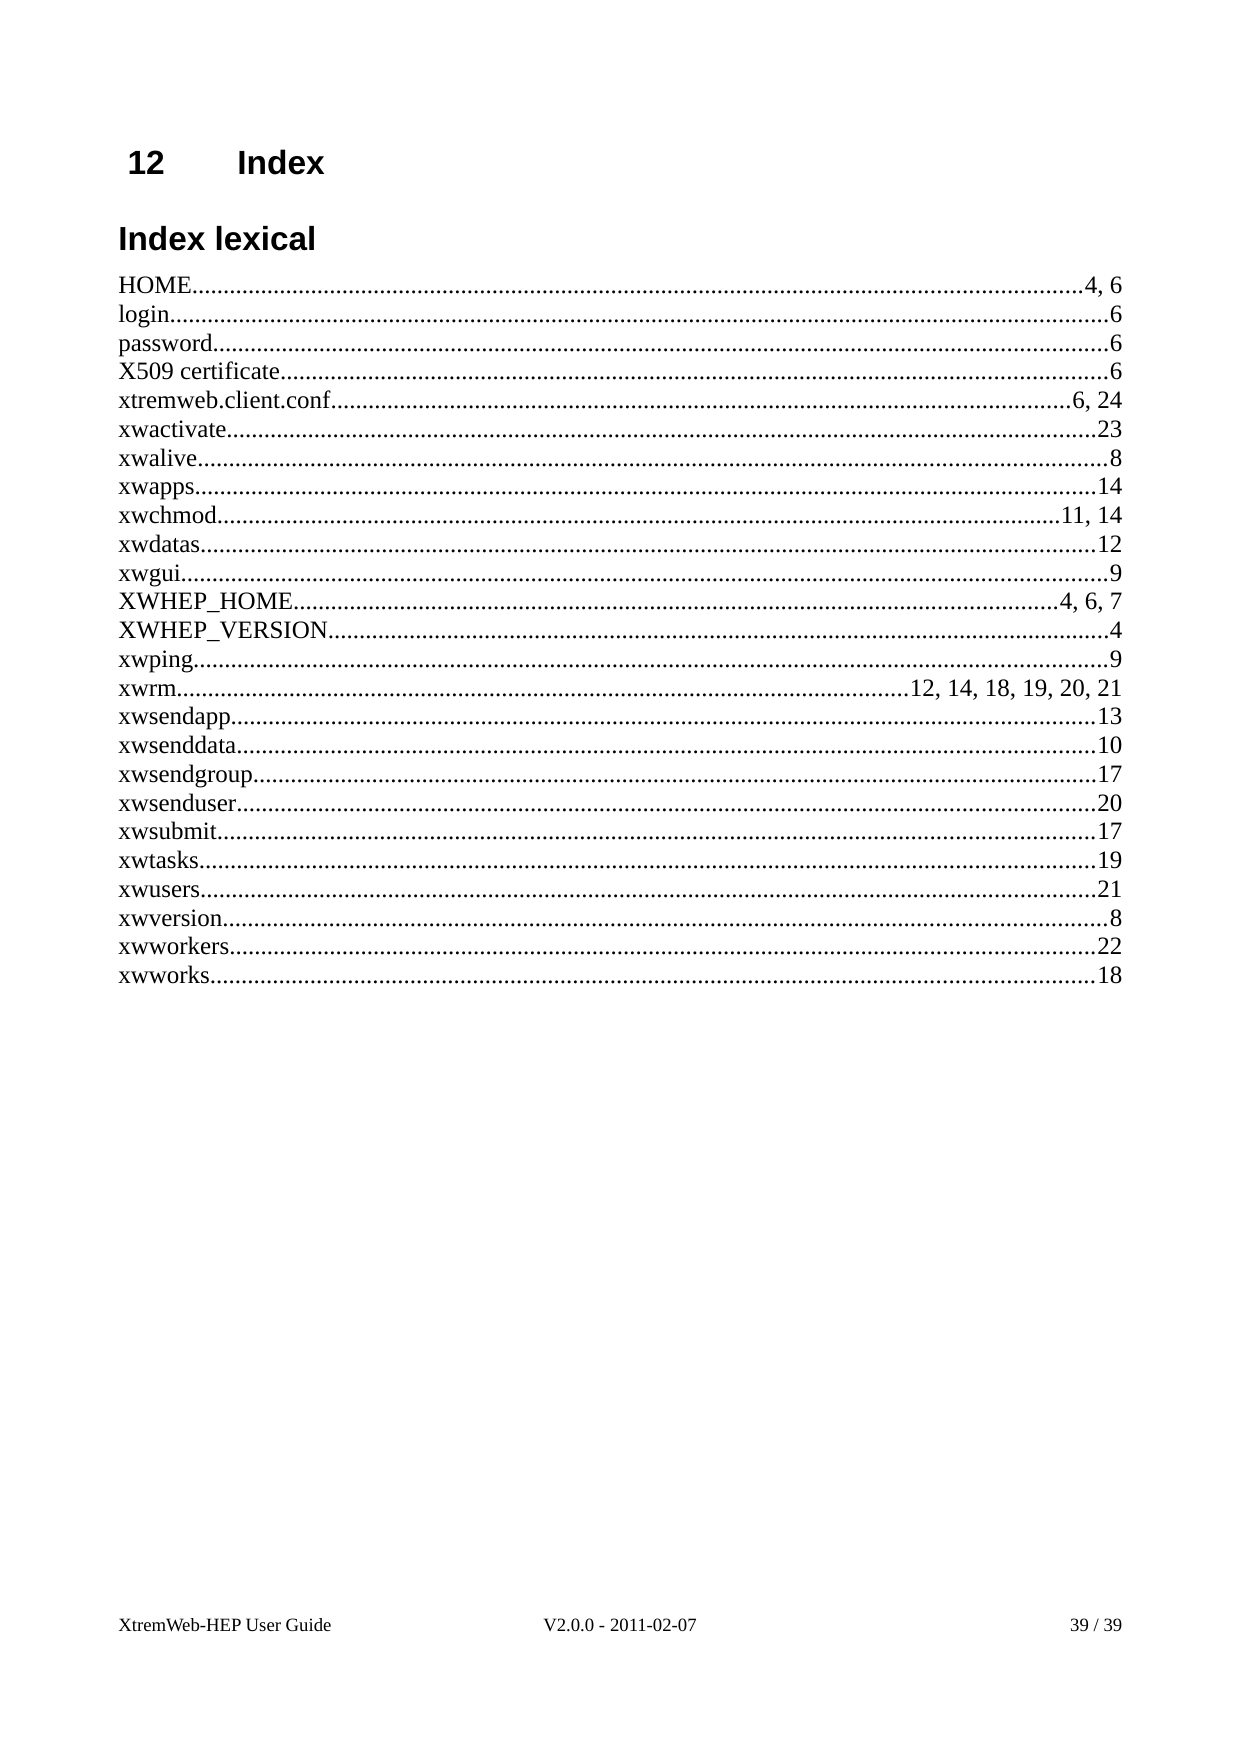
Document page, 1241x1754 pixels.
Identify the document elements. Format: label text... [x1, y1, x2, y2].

text xwusers 21 [118, 874, 1122, 903]
text X509 certificate 6 [118, 356, 1122, 385]
text XWHEP_VERSION 4 [118, 615, 1122, 644]
text xwdatas 12 [118, 529, 1122, 558]
text xwping 9 [118, 644, 1122, 673]
text xwapps 14 [118, 471, 1122, 500]
text xwworks 18 [118, 960, 1122, 989]
text xwactivate 23 [118, 414, 1122, 443]
text password 6 [118, 328, 1122, 356]
text xwsubmit 17 [118, 816, 1122, 845]
text xwalive 8 [118, 443, 1122, 471]
subtitle Index [118, 143, 1122, 182]
text xwsendapp 13 [118, 701, 1122, 730]
text xwsendgroup 17 [118, 759, 1122, 788]
text login 6 [118, 299, 1122, 328]
text xwsenduser 20 [118, 788, 1122, 816]
text xwrm 12, 14, 18, 19, 20, 21 [118, 673, 1122, 701]
text xwgui 9 [118, 558, 1122, 586]
text XWHEP_HOME 4, 6, 7 [118, 586, 1122, 615]
text xwworkers 22 [118, 931, 1122, 960]
text xwtasks 19 [118, 845, 1122, 874]
text xwsenddata 10 [118, 730, 1122, 759]
text xtremweb.client.conf 6, 24 [118, 385, 1122, 414]
text HOME 4, 6 [118, 270, 1122, 299]
text xwversion 8 [118, 903, 1122, 931]
text xwchmod 11, 14 [118, 500, 1122, 529]
subtitle Index lexical [118, 219, 1122, 258]
